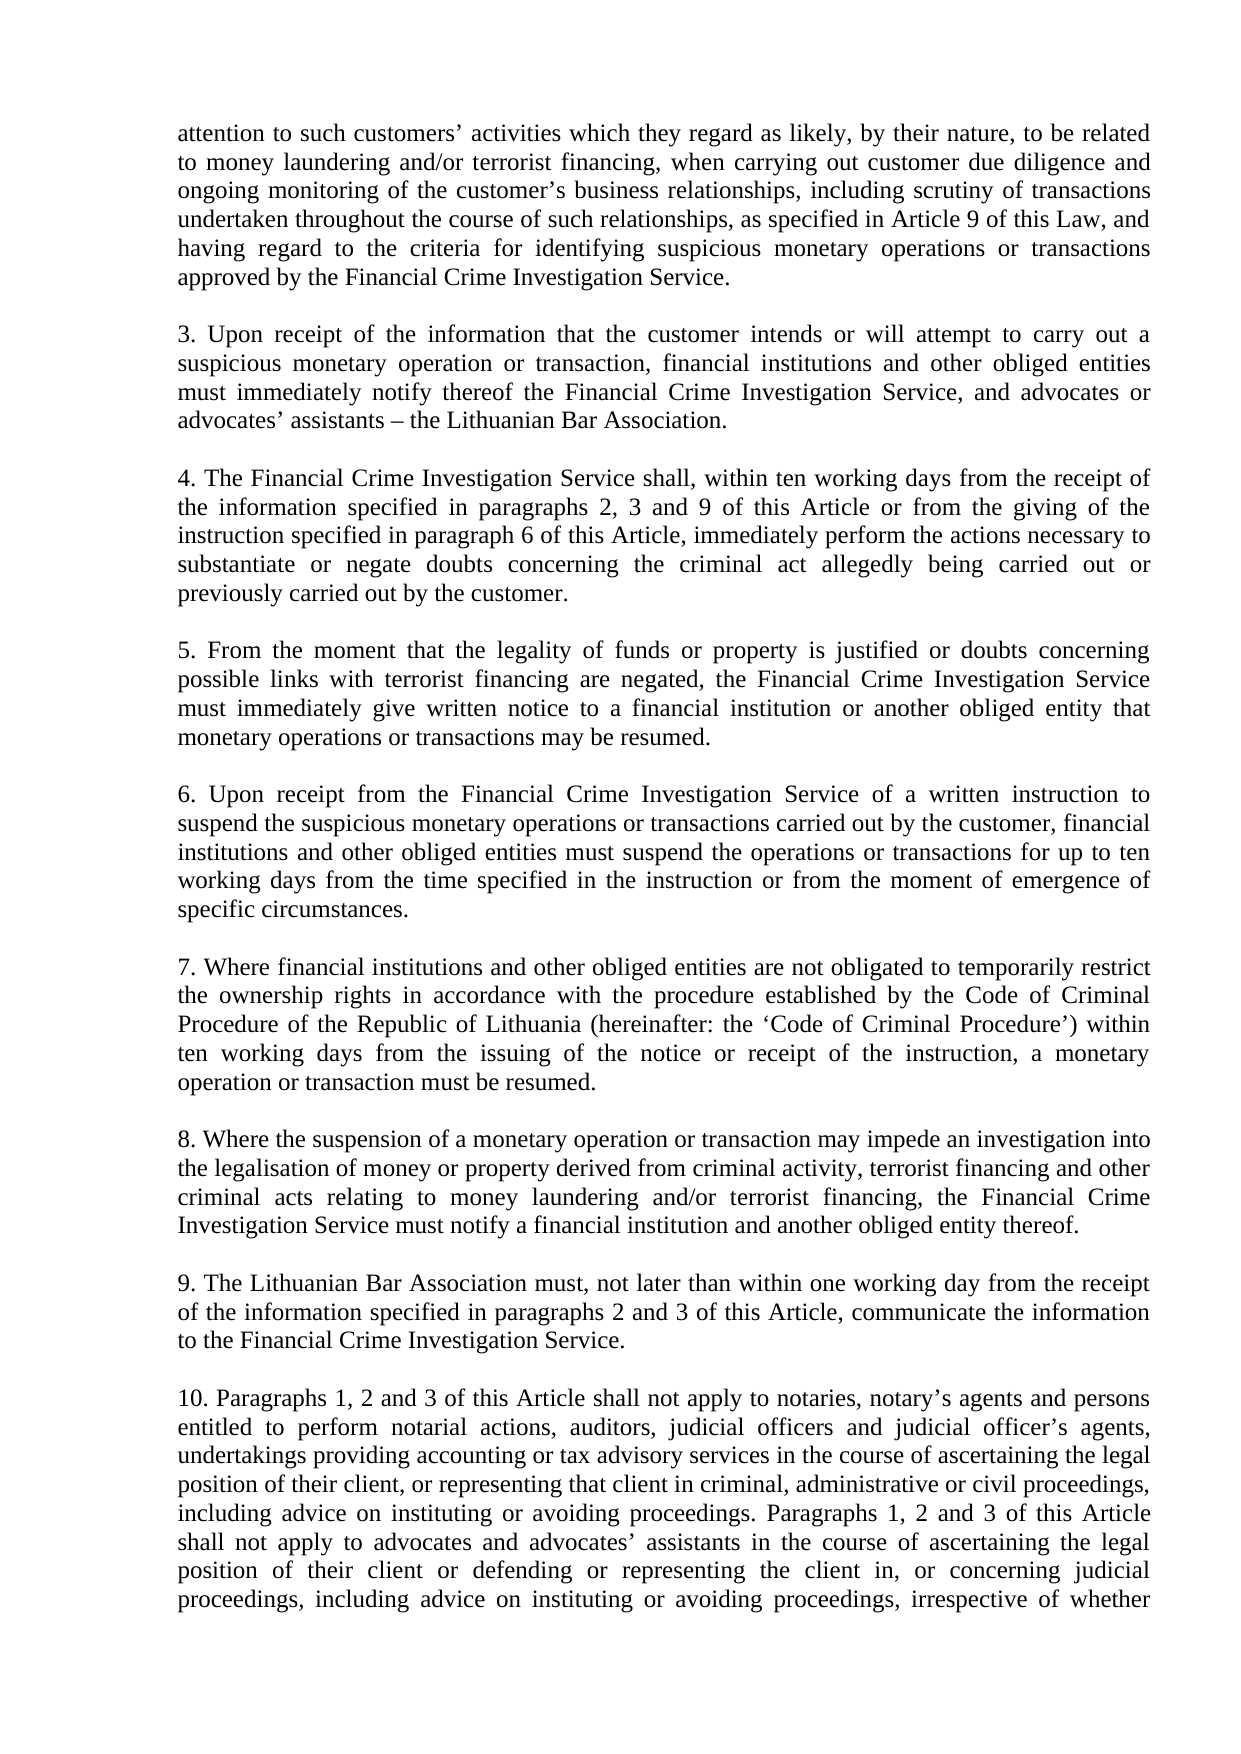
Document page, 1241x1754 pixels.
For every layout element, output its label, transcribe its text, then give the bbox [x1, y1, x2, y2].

text 7. Where financial institutions and other obliged entities are not obligated to temporarily restrict the ownership rights in accordance with the procedure established by the Code of Criminal Procedure of the Republic of Lithuania (hereinafter: the ‘Code of Criminal Procedure’) within ten working days from the issuing of the notice or receipt of the instruction, a monetary operation or transaction must be resumed. [177, 952, 1152, 1096]
text 5. From the moment that the legality of funds or property is justified or doubts concerning possible links with terrorist financing are negated, the Financial Crime Investigation Service must immediately give written notice to a financial institution or another obliged entity that monetary operations or transactions may be resumed. [177, 636, 1152, 751]
text 3. Upon receipt of the information that the customer intends or will attempt to carry out a suspicious monetary operation or transaction, financial institutions and other obliged entities must immediately notify thereof the Financial Crime Investigation Service, and advocates or advocates’ assistants – the Lithuanian Bar Association. [177, 319, 1152, 434]
text 4. The Financial Crime Investigation Service shall, within ten working days from the receipt of the information specified in paragraphs 2, 3 and 9 of this Article or from the giving of the instruction specified in paragraph 6 of this Article, immediately perform the actions necessary to substantiate or negate doubts concerning the criminal act allegedly being carried out or previously carried out by the customer. [177, 463, 1152, 607]
text attention to such customers’ activities which they regard as likely, by their nature, to be related to money laundering and/or terrorist financing, when carrying out customer due diligence and ongoing monitoring of the customer’s business relationships, including scrutiny of transactions undertaken throughout the course of such relationships, as specified in Article 9 of this Law, and having regard to the criteria for identifying suspicious monetary operations or transactions approved by the Financial Crime Investigation Service. [177, 118, 1152, 291]
text 8. Where the suspension of a monetary operation or transaction may impede an investigation into the legalisation of money or property derived from criminal activity, terrorist financing and other criminal acts relating to money laundering and/or terrorist financing, the Financial Crime Investigation Service must notify a financial institution and another obliged entity thereof. [177, 1124, 1152, 1239]
text 10. Paragraphs 1, 2 and 3 of this Article shall not apply to notaries, notary’s agents and persons entitled to perform notarial actions, auditors, judicial officers and judicial officer’s agents, undertakings providing accounting or tax advisory services in the course of ascertaining the legal position of their client, or representing that client in criminal, administrative or civil proceedings, including advice on instituting or avoiding proceedings. Paragraphs 1, 2 and 3 of this Article shall not apply to advocates and advocates’ assistants in the course of ascertaining the legal position of their client or defending or representing the client in, or concerning judicial proceedings, including advice on instituting or avoiding proceedings, irrespective of whether [177, 1383, 1152, 1613]
text 9. The Lithuanian Bar Association must, not later than within one working day from the receipt of the information specified in paragraphs 2 and 3 of this Article, communicate the information to the Financial Crime Investigation Service. [177, 1268, 1152, 1354]
text 6. Upon receipt from the Financial Crime Investigation Service of a written instruction to suspend the suspicious monetary operations or transactions carried out by the customer, financial institutions and other obliged entities must suspend the operations or transactions for up to ten working days from the time specified in the instruction or from the moment of emergence of specific circumstances. [177, 779, 1152, 923]
